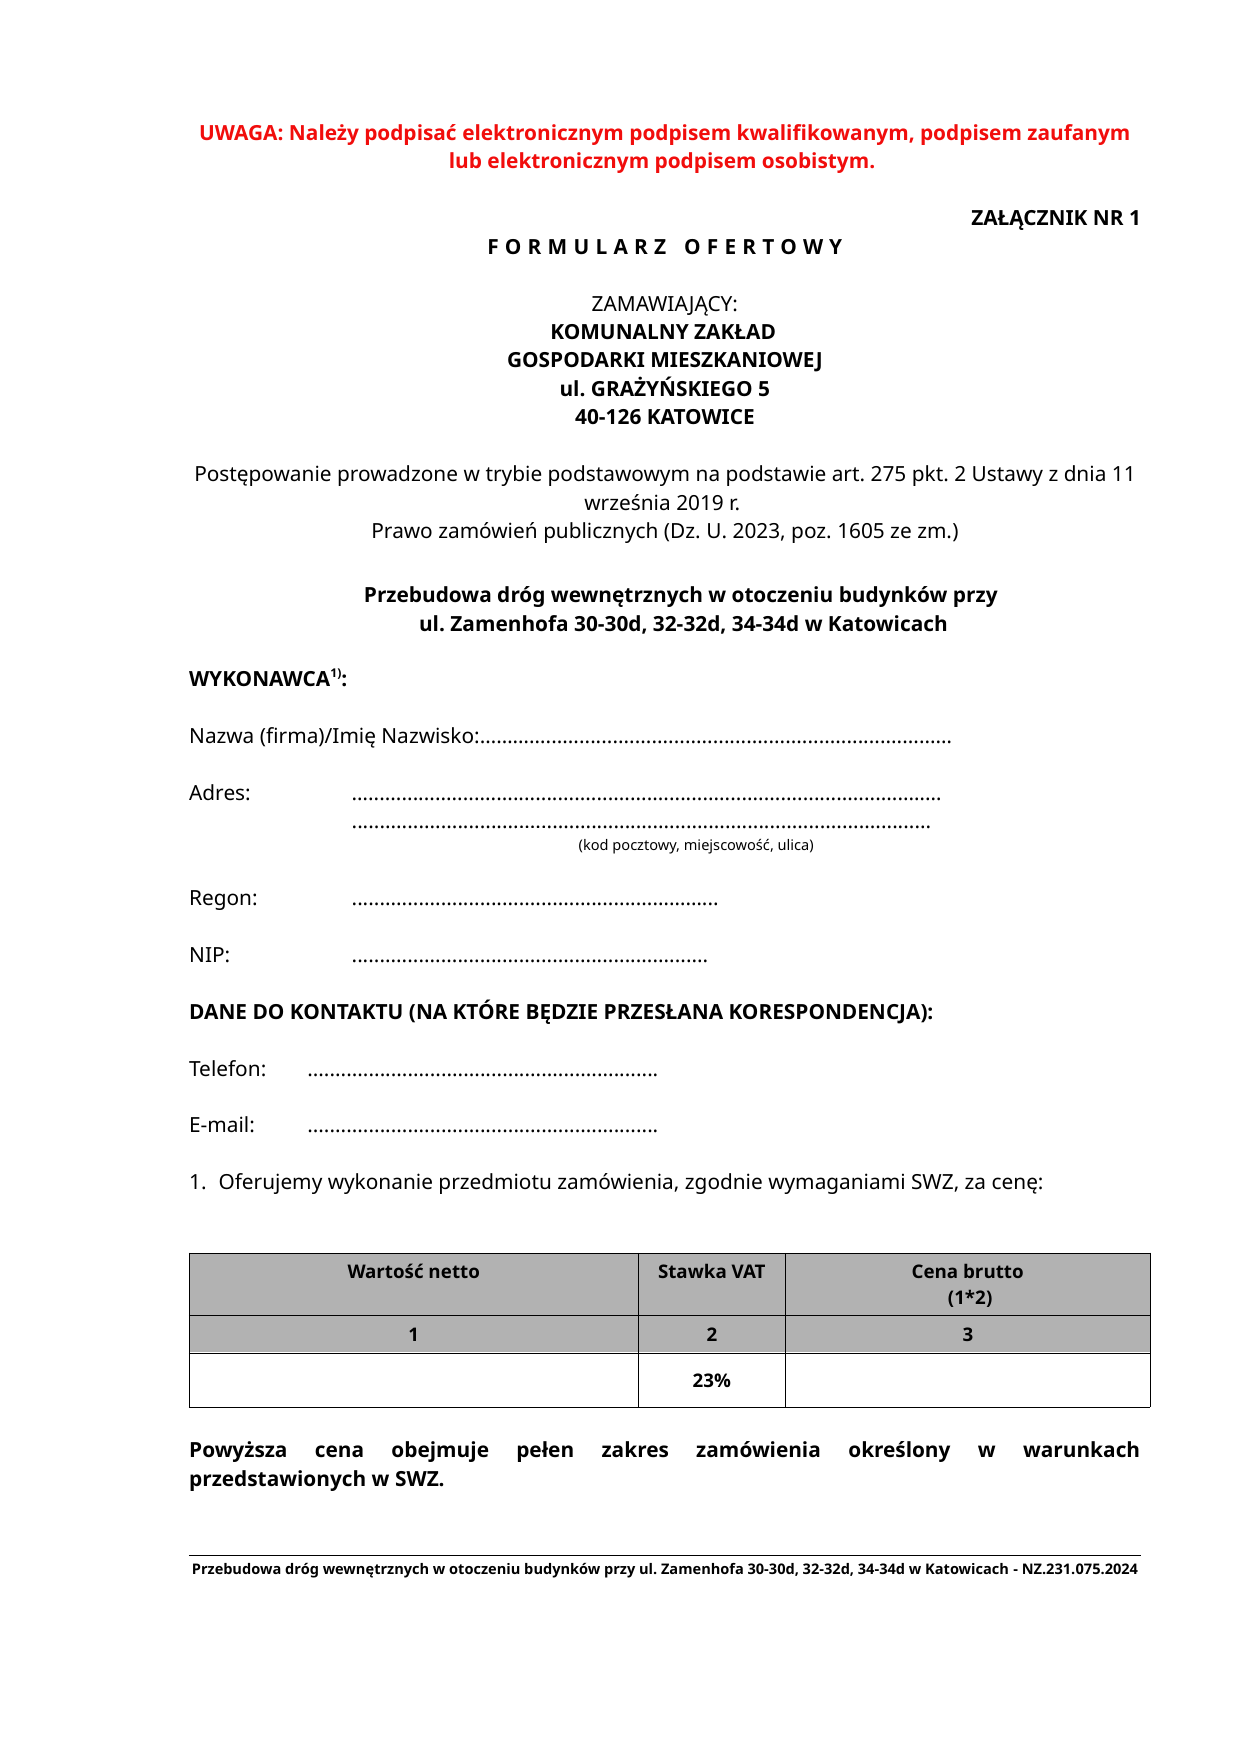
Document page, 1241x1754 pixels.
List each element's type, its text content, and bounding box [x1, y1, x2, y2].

text Przebudowa dróg wewnętrznych w otoczeniu budynków przy ul. Zamenhofa 30-30d, 32-32d, 34-34d w Katowicach [226, 579, 1141, 638]
table_cell 3 [786, 1316, 1150, 1352]
text E-mail: ............................................................... [189, 1111, 1141, 1139]
text UWAGA: Należy podpisać elektronicznym podpisem kwalifikowanym, podpisem zaufanym lub elektronicznym podpisem osobistym. [189, 118, 1141, 175]
text 40-126 KATOWICE [189, 402, 1141, 431]
list Oferujemy wykonanie przedmiotu zamówienia, zgodnie wymaganiami SWZ, za cenę: [189, 1167, 1141, 1196]
text (kod pocztowy, miejscowość, ulica) [189, 835, 1141, 854]
text ZAMAWIAJĄCY: [189, 289, 1141, 317]
text Postępowanie prowadzone w trybie podstawowym na podstawie art. 275 pkt. 2 Ustawy z dnia 11 września 2019 r. Prawo zamówień publicznych (Dz. U. 2023, poz. 1605 ze zm.) [189, 459, 1141, 545]
table_header Cena brutto (1*2) [786, 1254, 1150, 1315]
text ........................................................................................................ [189, 806, 1141, 835]
text Dane do kontaktu (na które będzie przesłana korespondencja): [189, 997, 1141, 1025]
table_cell 23% [639, 1354, 785, 1407]
text Adres: ….................................................................................................…… [189, 778, 1141, 806]
text ZAŁĄCZNIK NR 1 [189, 203, 1141, 232]
text NIP: ................................................................ [189, 940, 1141, 968]
text WYKONAWCA1): [189, 664, 1141, 692]
table_cell 1 [190, 1316, 638, 1352]
text FORMULARZ OFERTOWY [189, 232, 1141, 260]
text GOSPODARKI MIESZKANIOWEJ ul. GRAŻYŃSKIEGO 5 [189, 346, 1141, 402]
text Regon: ......................................................………... [189, 883, 1141, 911]
table_header Stawka VAT [639, 1254, 785, 1315]
text Powyższa cena obejmuje pełen zakres zamówienia określony w warunkach przedstawionych w SWZ. [189, 1436, 1141, 1492]
table_header Wartość netto [190, 1254, 638, 1315]
table_cell [190, 1354, 638, 1407]
table_cell 2 [639, 1316, 785, 1352]
table_cell [786, 1354, 1150, 1407]
text KOMUNALNY ZAKŁAD [189, 317, 1137, 346]
text Nazwa (firma)/Imię Nazwisko:…………......................................................................… [189, 721, 1141, 749]
text Telefon: ............................................................... [189, 1054, 1141, 1082]
